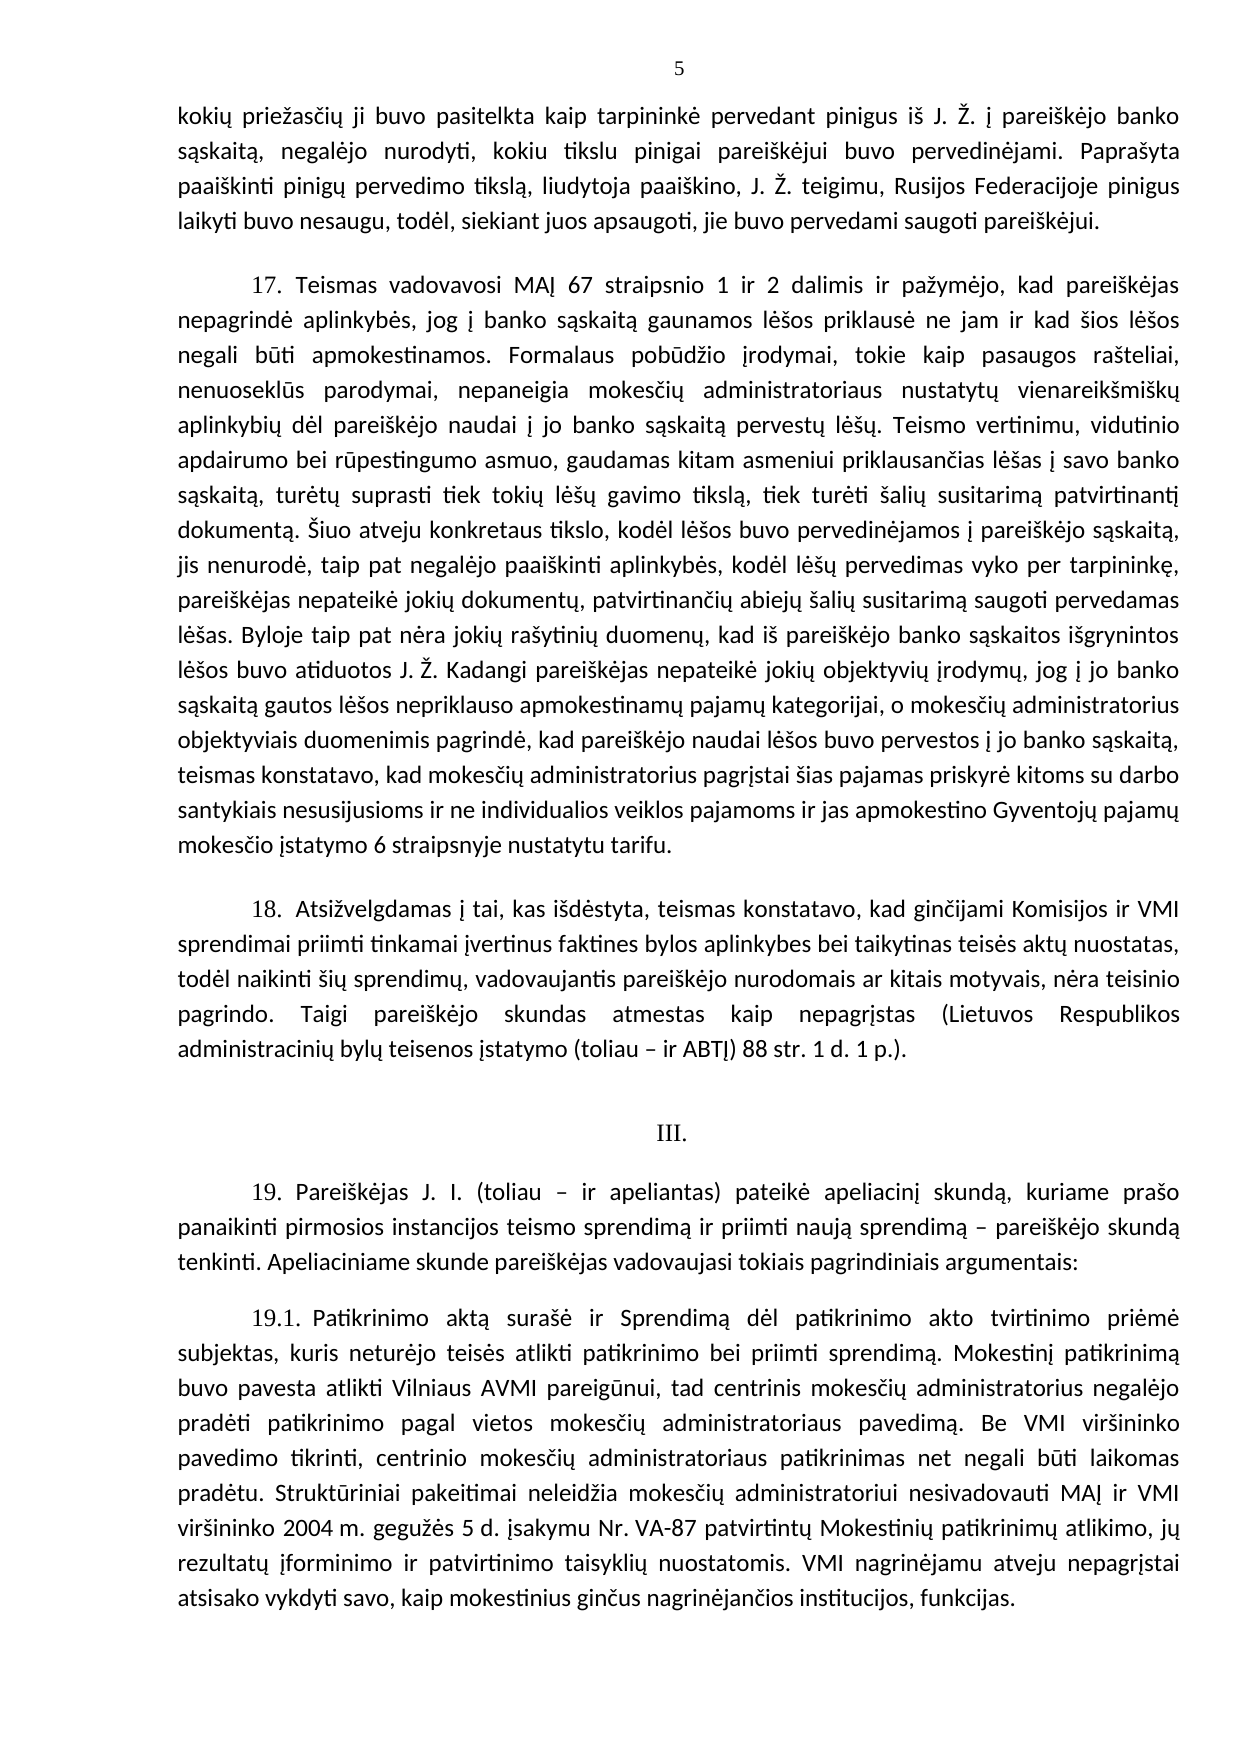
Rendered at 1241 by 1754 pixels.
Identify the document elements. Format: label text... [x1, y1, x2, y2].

text kokių priežasčių ji buvo pasitelkta kaip tarpininkė pervedant pinigus iš J. Ž. į pareiškėjo banko sąskaitą, negalėjo nurodyti, kokiu tikslu pinigai pareiškėjui buvo pervedinėjami. Paprašyta paaiškinti pinigų pervedimo tikslą, liudytoja paaiškino, J. Ž. teigimu, Rusijos Federacijoje pinigus laikyti buvo nesaugu, todėl, siekiant juos apsaugoti, jie buvo pervedami saugoti pareiškėjui. [177, 100, 1181, 236]
text 19. Pareiškėjas J. I. (toliau – ir apeliantas) pateikė apeliacinį skundą, kuriame prašo panaikinti pirmosios instancijos teismo sprendimą ir priimti naują sprendimą – pareiškėjo skundą tenkinti. Apeliaciniame skunde pareiškėjas vadovaujasi tokiais pagrindiniais argumentais: [177, 1176, 1181, 1276]
text 17. Teismas vadovavosi MAĮ 67 straipsnio 1 ir 2 dalimis ir pažymėjo, kad pareiškėjas nepagrindė aplinkybės, jog į banko sąskaitą gaunamos lėšos priklausė ne jam ir kad šios lėšos negali būti apmokestinamos. Formalaus pobūdžio įrodymai, tokie kaip pasaugos rašteliai, nenuoseklūs parodymai, nepaneigia mokesčių administratoriaus nustatytų vienareikšmiškų aplinkybių dėl pareiškėjo naudai į jo banko sąskaitą pervestų lėšų. Teismo vertinimu, vidutinio apdairumo bei rūpestingumo asmuo, gaudamas kitam asmeniui priklausančias lėšas į savo banko sąskaitą, turėtų suprasti tiek tokių lėšų gavimo tikslą, tiek turėti šalių susitarimą patvirtinantį dokumentą. Šiuo atveju konkretaus tikslo, kodėl lėšos buvo pervedinėjamos į pareiškėjo sąskaitą, jis nenurodė, taip pat negalėjo paaiškinti aplinkybės, kodėl lėšų pervedimas vyko per tarpininkę, pareiškėjas nepateikė jokių dokumentų, patvirtinančių abiejų šalių susitarimą saugoti pervedamas lėšas. Byloje taip pat nėra jokių rašytinių duomenų, kad iš pareiškėjo banko sąskaitos išgrynintos lėšos buvo atiduotos J. Ž. Kadangi pareiškėjas nepateikė jokių objektyvių įrodymų, jog į jo banko sąskaitą gautos lėšos nepriklauso apmokestinamų pajamų kategorijai, o mokesčių administratorius objektyviais duomenimis pagrindė, kad pareiškėjo naudai lėšos buvo pervestos į jo banko sąskaitą, teismas konstatavo, kad mokesčių administratorius pagrįstai šias pajamas priskyrė kitoms su darbo santykiais nesusijusioms ir ne individualios veiklos pajamoms ir jas apmokestino Gyventojų pajamų mokesčio įstatymo 6 straipsnyje nustatytu tarifu. [177, 269, 1181, 860]
text 18. Atsižvelgdamas į tai, kas išdėstyta, teismas konstatavo, kad ginčijami Komisijos ir VMI sprendimai priimti tinkamai įvertinus faktines bylos aplinkybes bei taikytinas teisės aktų nuostatas, todėl naikinti šių sprendimų, vadovaujantis pareiškėjo nurodomais ar kitais motyvais, nėra teisinio pagrindo. Taigi pareiškėjo skundas atmestas kaip nepagrįstas (Lietuvos Respublikos administracinių bylų teisenos įstatymo (toliau – ir ABTĮ) 88 str. 1 d. 1 p.). [177, 893, 1181, 1063]
text 19.1. Patikrinimo aktą surašė ir Sprendimą dėl patikrinimo akto tvirtinimo priėmė subjektas, kuris neturėjo teisės atlikti patikrinimo bei priimti sprendimą. Mokestinį patikrinimą buvo pavesta atlikti Vilniaus AVMI pareigūnui, tad centrinis mokesčių administratorius negalėjo pradėti patikrinimo pagal vietos mokesčių administratoriaus pavedimą. Be VMI viršininko pavedimo tikrinti, centrinio mokesčių administratoriaus patikrinimas net negali būti laikomas pradėtu. Struktūriniai pakeitimai neleidžia mokesčių administratoriui nesivadovauti MAĮ ir VMI viršininko 2004 m. gegužės 5 d. įsakymu Nr. VA-87 patvirtintų Mokestinių patikrinimų atlikimo, jų rezultatų įforminimo ir patvirtinimo taisyklių nuostatomis. VMI nagrinėjamu atveju nepagrįstai atsisako vykdyti savo, kaip mokestinius ginčus nagrinėjančios institucijos, funkcijas. [177, 1302, 1181, 1613]
text III. [162, 1118, 1181, 1147]
